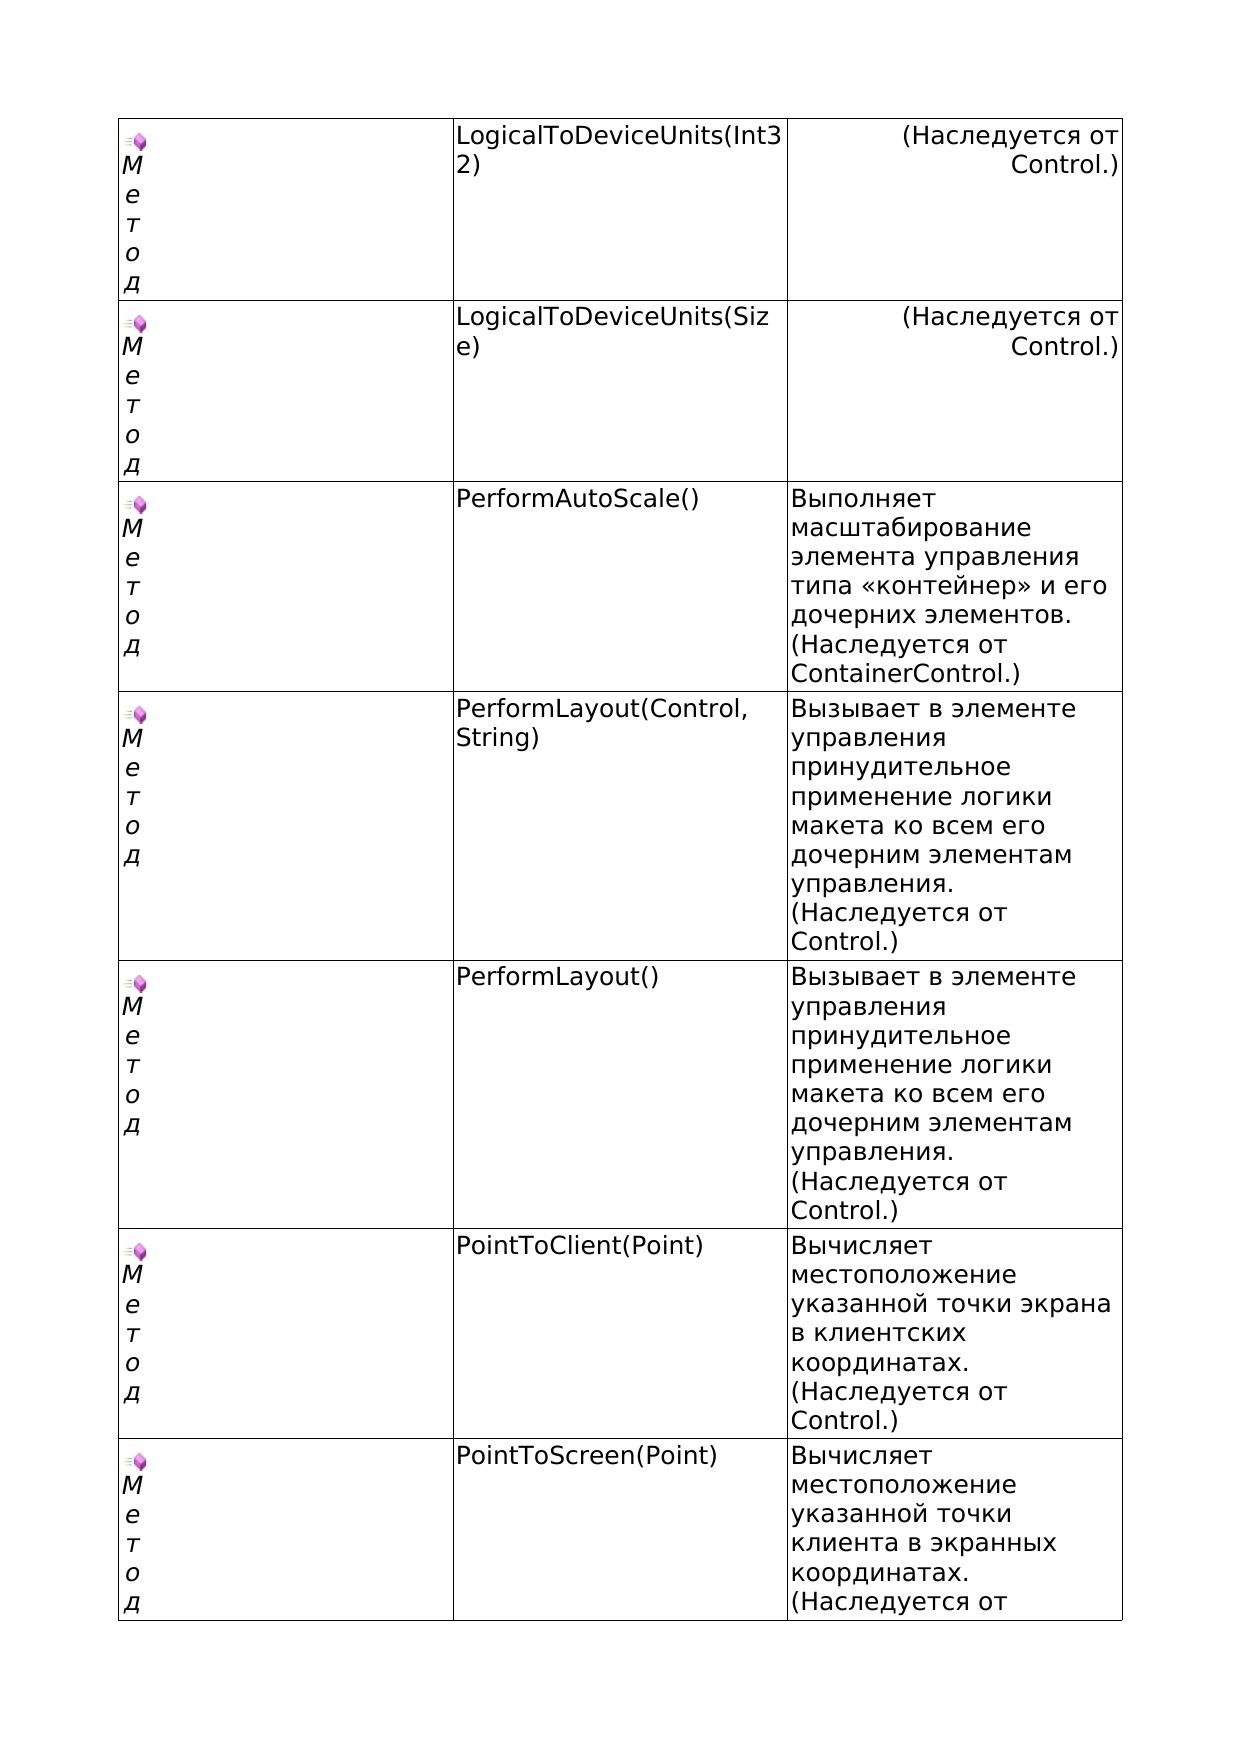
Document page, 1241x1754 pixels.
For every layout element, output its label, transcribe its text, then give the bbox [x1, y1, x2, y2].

table_cell [119, 1439, 453, 1619]
picture [121, 1453, 147, 1471]
picture [121, 1243, 147, 1261]
table_cell Вызывает в элементе управления принудительное применение логики макета ко всем его дочерним элементам управления. (Наследуется от Control.) [788, 692, 1122, 959]
table_cell [119, 961, 453, 1228]
picture [121, 496, 147, 514]
table_cell [119, 692, 453, 959]
table_cell (Наследуется от Control.) [788, 119, 1122, 299]
picture [121, 706, 147, 724]
table_cell PointToClient(Point) [454, 1229, 787, 1438]
picture [121, 133, 147, 151]
table_cell [119, 482, 453, 691]
table_cell (Наследуется от Control.) [788, 301, 1122, 481]
picture [121, 975, 147, 993]
table_cell PerformLayout(Control, String) [454, 692, 787, 959]
table_cell [119, 301, 453, 481]
table_cell [119, 1229, 453, 1438]
table_cell PerformLayout() [454, 961, 787, 1228]
table_cell Выполняет масштабирование элемента управления типа «контейнер» и его дочерних элементов. (Наследуется от ContainerControl.) [788, 482, 1122, 691]
table_cell PointToScreen(Point) [454, 1439, 787, 1619]
table_cell Вычисляет местоположение указанной точки экрана в клиентских координатах. (Наследуется от Control.) [788, 1229, 1122, 1438]
picture [121, 315, 147, 333]
table_cell [119, 119, 453, 299]
table_cell LogicalToDeviceUnits(Int32) [454, 119, 787, 299]
table_cell LogicalToDeviceUnits(Size) [454, 301, 787, 481]
table_cell PerformAutoScale() [454, 482, 787, 691]
table_cell Вычисляет местоположение указанной точки клиента в экранных координатах. (Наследуется от [788, 1439, 1122, 1619]
table_cell Вызывает в элементе управления принудительное применение логики макета ко всем его дочерним элементам управления. (Наследуется от Control.) [788, 961, 1122, 1228]
